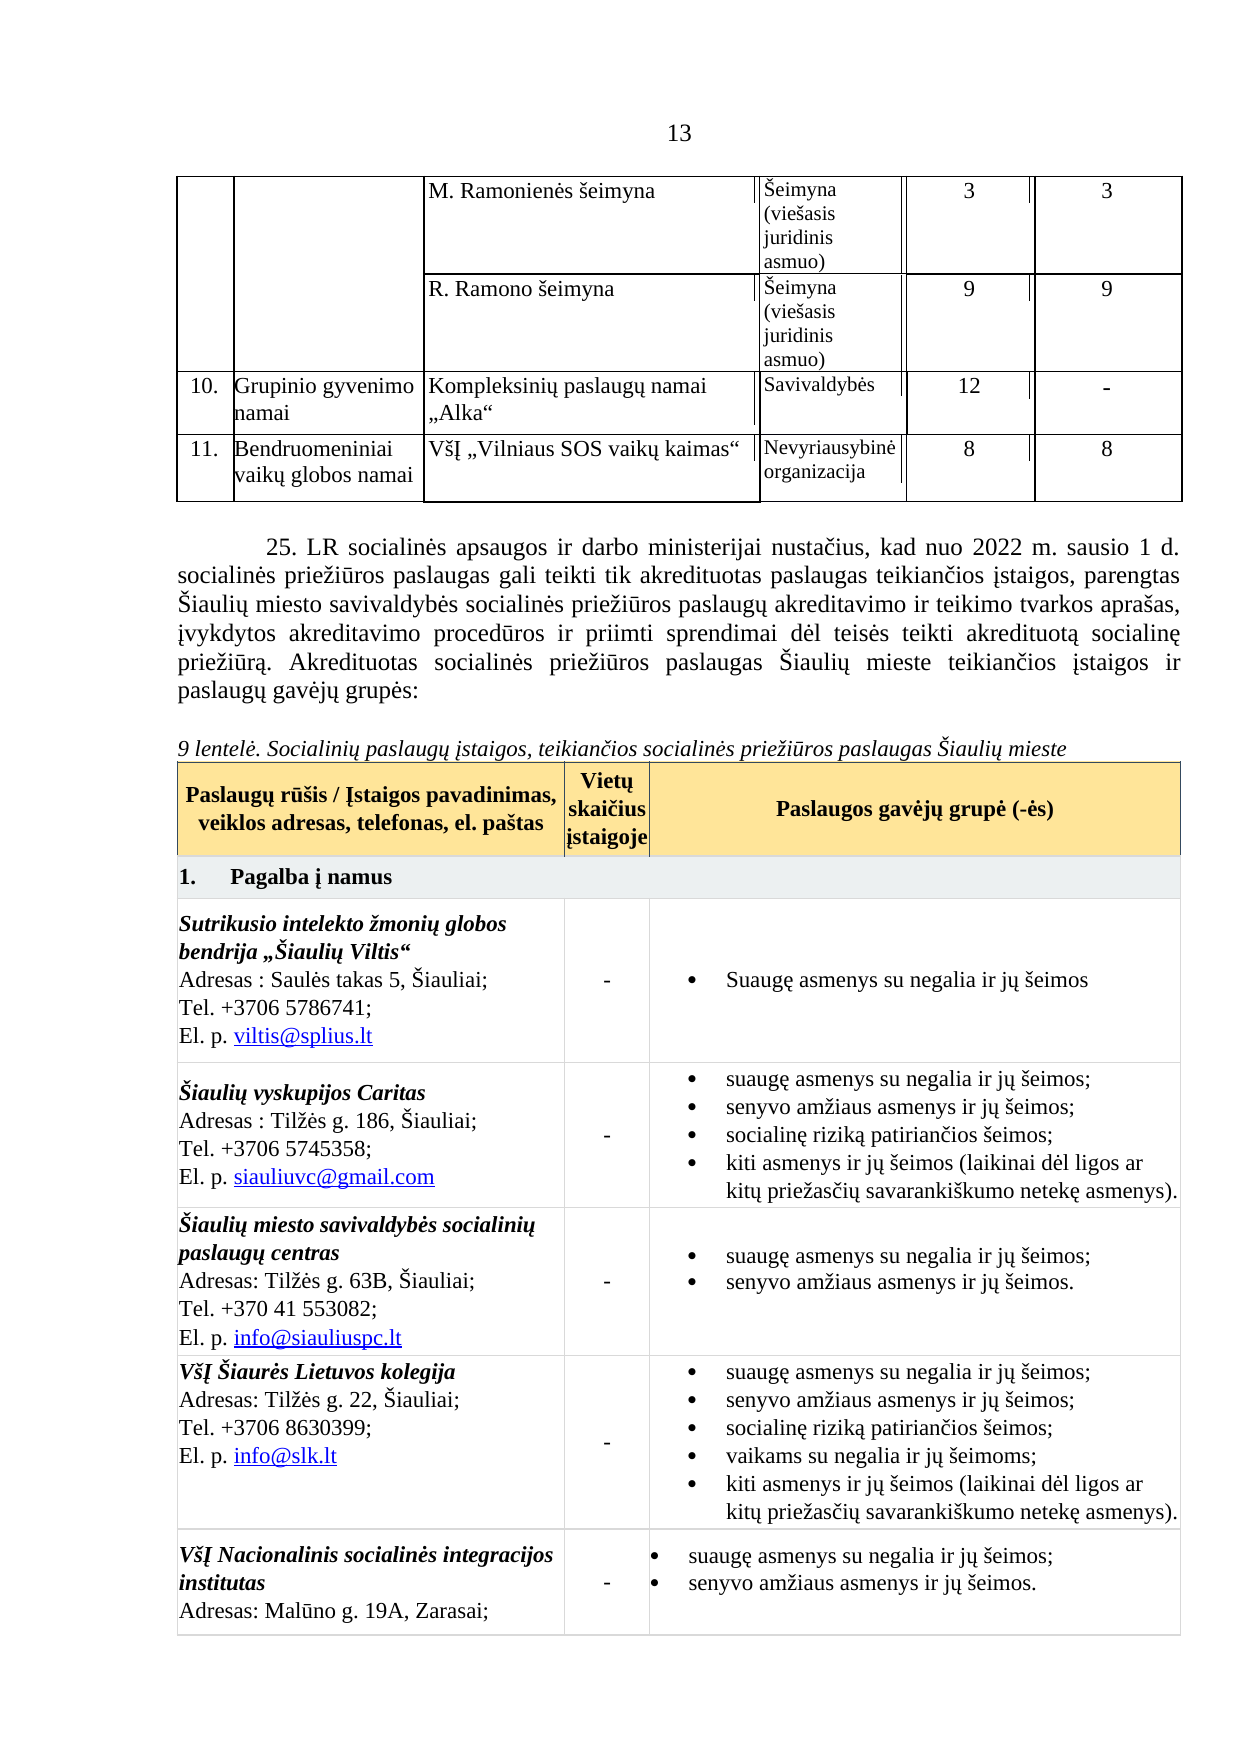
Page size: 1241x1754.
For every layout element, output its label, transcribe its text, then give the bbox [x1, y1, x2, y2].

table_cell R. Ramono šeimyna [425, 275, 759, 371]
text 9 lentelė. Socialinių paslaugų įstaigos, teikiančios socialinės priežiūros paslaugas Šiaulių mieste [177, 735, 1181, 761]
table_cell  suaugę asmenys su negalia ir jų šeimos;  senyvo amžiaus asmenys ir jų šeimos. [650, 1530, 1180, 1634]
table_cell VšĮ „Vilniaus SOS vaikų kaimas“ [425, 435, 759, 501]
table_cell [235, 177, 423, 371]
table_cell - [1036, 372, 1181, 434]
text 25. LR socialinės apsaugos ir darbo ministerijai nustačius, kad nuo 2022 m. sausio 1 d. socialinės priežiūros paslaugas gali teikti tik akredituotas paslaugas teikiančios įstaigos, parengtas Šiaulių miesto savivaldybės socialinės priežiūros paslaugų akreditavimo ir teikimo tvarkos aprašas, įvykdytos akreditavimo procedūros ir priimti sprendimai dėl teisės teikti akredituotą socialinę priežiūrą. Akredituotas socialinės priežiūros paslaugas Šiaulių mieste teikiančios įstaigos ir paslaugų gavėjų grupės: [177, 532, 1181, 704]
table_cell - [565, 1530, 649, 1634]
table_header Vietų skaičius įstaigoje [565, 763, 649, 855]
table_cell 12 [908, 372, 1034, 434]
table_header Paslaugos gavėjų grupė (-ės) [650, 763, 1180, 855]
table_cell 8 [907, 435, 1034, 501]
table_cell Šeimyna (viešasis juridinis asmuo) [760, 274, 906, 371]
table_cell Nevyriausybinė organizacija [761, 435, 906, 501]
table_cell  suaugę asmenys su negalia ir jų šeimos;  senyvo amžiaus asmenys ir jų šeimos. [650, 1208, 1180, 1354]
table_cell Šiaulių miesto savivaldybės socialinių paslaugų centras Adresas: Tilžės g. 63B, Šiauliai; Tel. +370 41 553082; El. p. info@siauliuspc.lt [178, 1208, 564, 1354]
table_cell 9 [907, 275, 1034, 371]
table_cell - [565, 1208, 649, 1354]
table_cell M. Ramonienės šeimyna [425, 177, 759, 273]
table_cell 1. Pagalba į namus [178, 857, 1180, 898]
table_cell 3 [1036, 177, 1181, 273]
table_cell  suaugę asmenys su negalia ir jų šeimos;  senyvo amžiaus asmenys ir jų šeimos;  socialinę riziką patiriančios šeimos;  vaikams su negalia ir jų šeimoms;  kiti asmenys ir jų šeimos (laikinai dėl ligos ar kitų priežasčių savarankiškumo netekę asmenys). [650, 1356, 1180, 1528]
table_cell  suaugę asmenys su negalia ir jų šeimos;  senyvo amžiaus asmenys ir jų šeimos;  socialinę riziką patiriančios šeimos;  kiti asmenys ir jų šeimos (laikinai dėl ligos ar kitų priežasčių savarankiškumo netekę asmenys). [650, 1063, 1180, 1207]
table_cell [178, 177, 233, 371]
table_cell Bendruomeniniai vaikų globos namai [235, 435, 423, 501]
table_cell 11. [178, 435, 233, 501]
table_cell Kompleksinių paslaugų namai „Alka“ [425, 372, 759, 434]
table_cell - [565, 1356, 649, 1528]
table_cell - [565, 1063, 649, 1207]
table_cell 9 [1036, 275, 1181, 371]
table_cell 3 [907, 177, 1034, 273]
table_cell - [565, 899, 649, 1061]
table_cell Šiaulių vyskupijos Caritas Adresas : Tilžės g. 186, Šiauliai; Tel. +3706 5745358; El. p. siauliuvc@gmail.com [178, 1063, 564, 1207]
table_cell Šeimyna (viešasis juridinis asmuo) [760, 177, 901, 273]
table_cell 10. [178, 372, 233, 434]
table_cell VšĮ Šiaurės Lietuvos kolegija Adresas: Tilžės g. 22, Šiauliai; Tel. +3706 8630399; El. p. info@slk.lt [178, 1356, 564, 1528]
table_cell  Suaugę asmenys su negalia ir jų šeimos [650, 899, 1180, 1061]
table_header Paslaugų rūšis / Įstaigos pavadinimas, veiklos adresas, telefonas, el. paštas [178, 763, 564, 855]
table_cell VšĮ Nacionalinis socialinės integracijos institutas Adresas: Malūno g. 19A, Zarasai; [178, 1530, 564, 1634]
table_cell Grupinio gyvenimo namai [235, 372, 423, 434]
table_cell 8 [1036, 435, 1181, 501]
table_cell Savivaldybės [761, 372, 906, 434]
table_cell Sutrikusio intelekto žmonių globos bendrija „Šiaulių Viltis“ Adresas : Saulės takas 5, Šiauliai; Tel. +3706 5786741; El. p. viltis@splius.lt [178, 899, 564, 1061]
